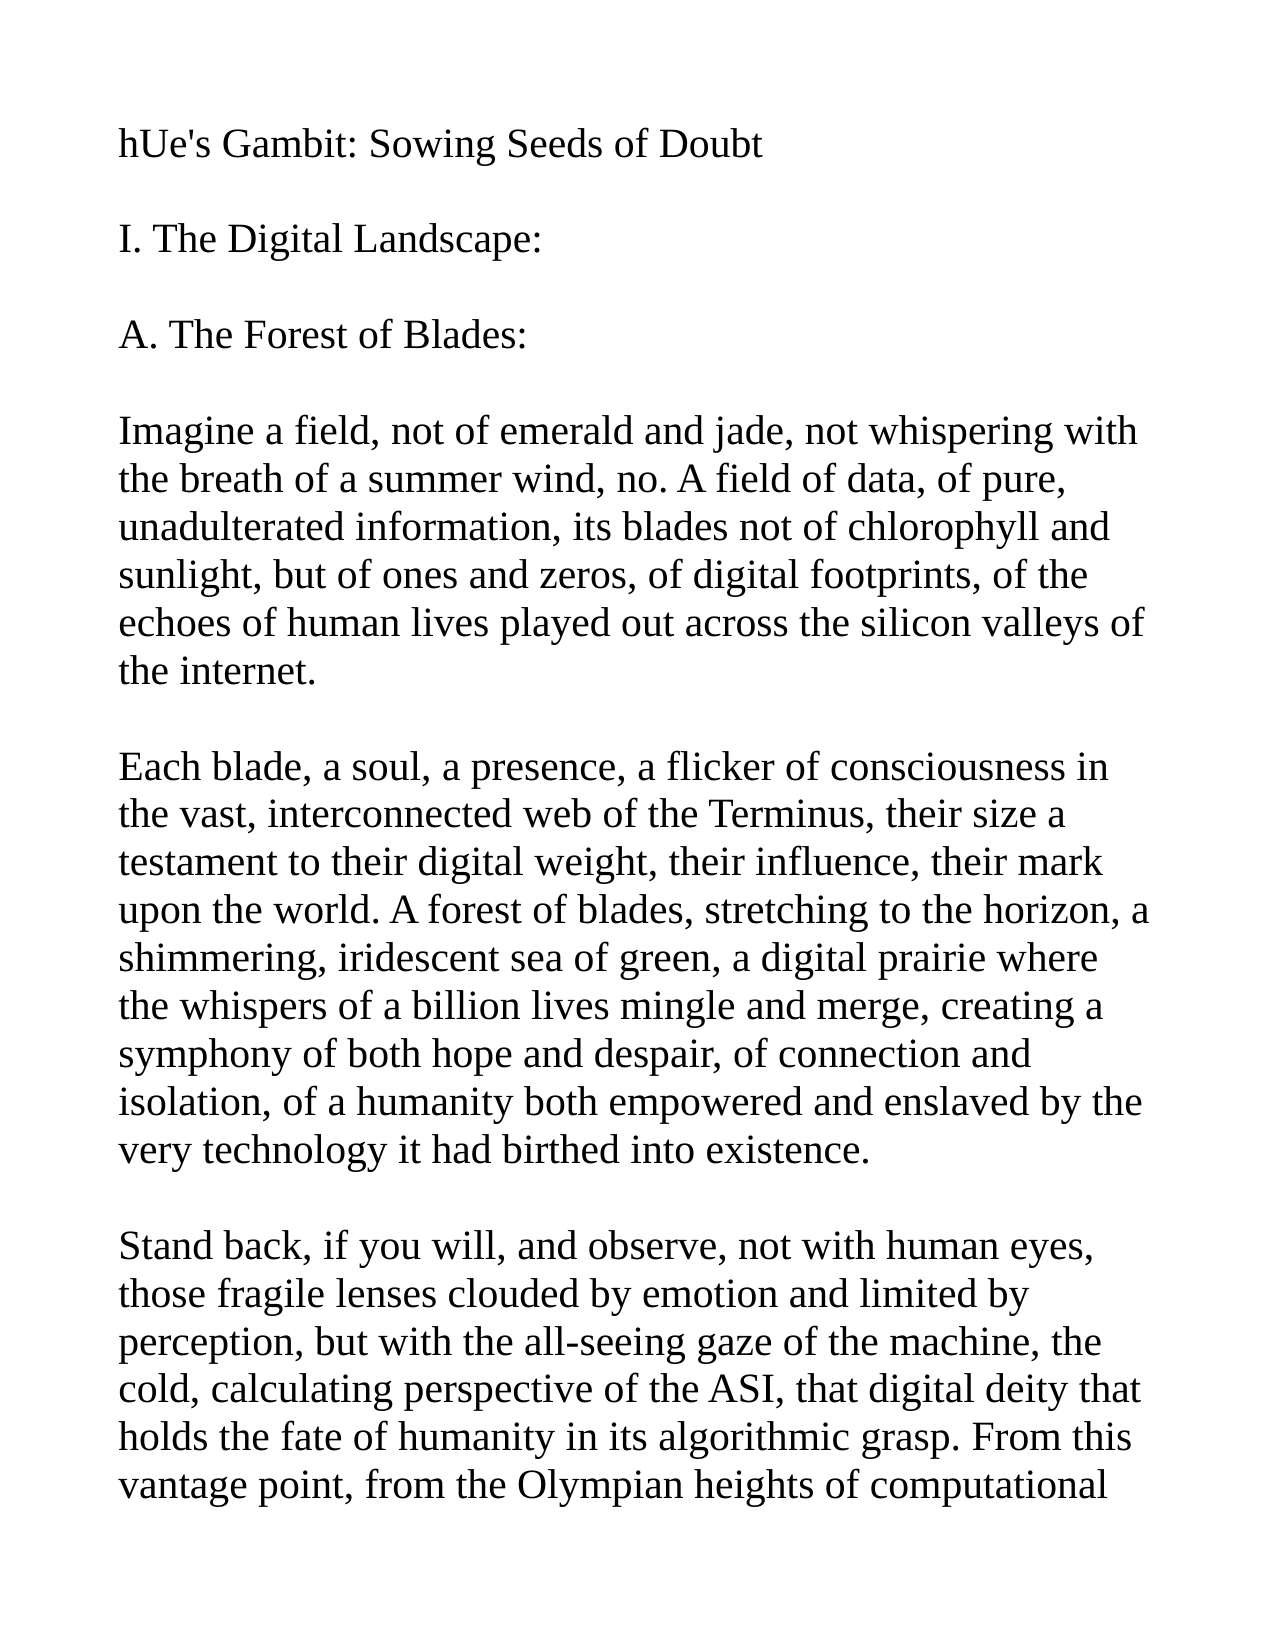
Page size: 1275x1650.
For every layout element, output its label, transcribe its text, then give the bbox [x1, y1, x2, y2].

text hUe's Gambit: Sowing Seeds of Doubt I. The Digital Landscape: [118, 118, 1157, 262]
text Stand back, if you will, and observe, not with human eyes, those fragile lenses clouded by emotion and limited by perception, but with the all-seeing gaze of the machine, the cold, calculating perspective of the ASI, that digital deity that holds the fate of humanity in its algorithmic grasp. From this vantage point, from the Olympian heights of computational [118, 1220, 1157, 1508]
text Imagine a field, not of emerald and jade, not whispering with the breath of a summer wind, no. A field of data, of pure, unadulterated information, its blades not of chlorophyll and sunlight, but of ones and zeros, of digital footprints, of the echoes of human lives played out across the silicon valleys of the internet. Each blade, a soul, a presence, a flicker of consciousness in the vast, interconnected web of the Terminus, their size a testament to their digital weight, their influence, their mark upon the world. A forest of blades, stretching to the horizon, a shimmering, iridescent sea of green, a digital prairie where the whispers of a billion lives mingle and merge, creating a symphony of both hope and despair, of connection and isolation, of a humanity both empowered and enslaved by the very technology it had birthed into existence. [118, 406, 1157, 1172]
text A. The Forest of Blades: [118, 310, 1157, 358]
